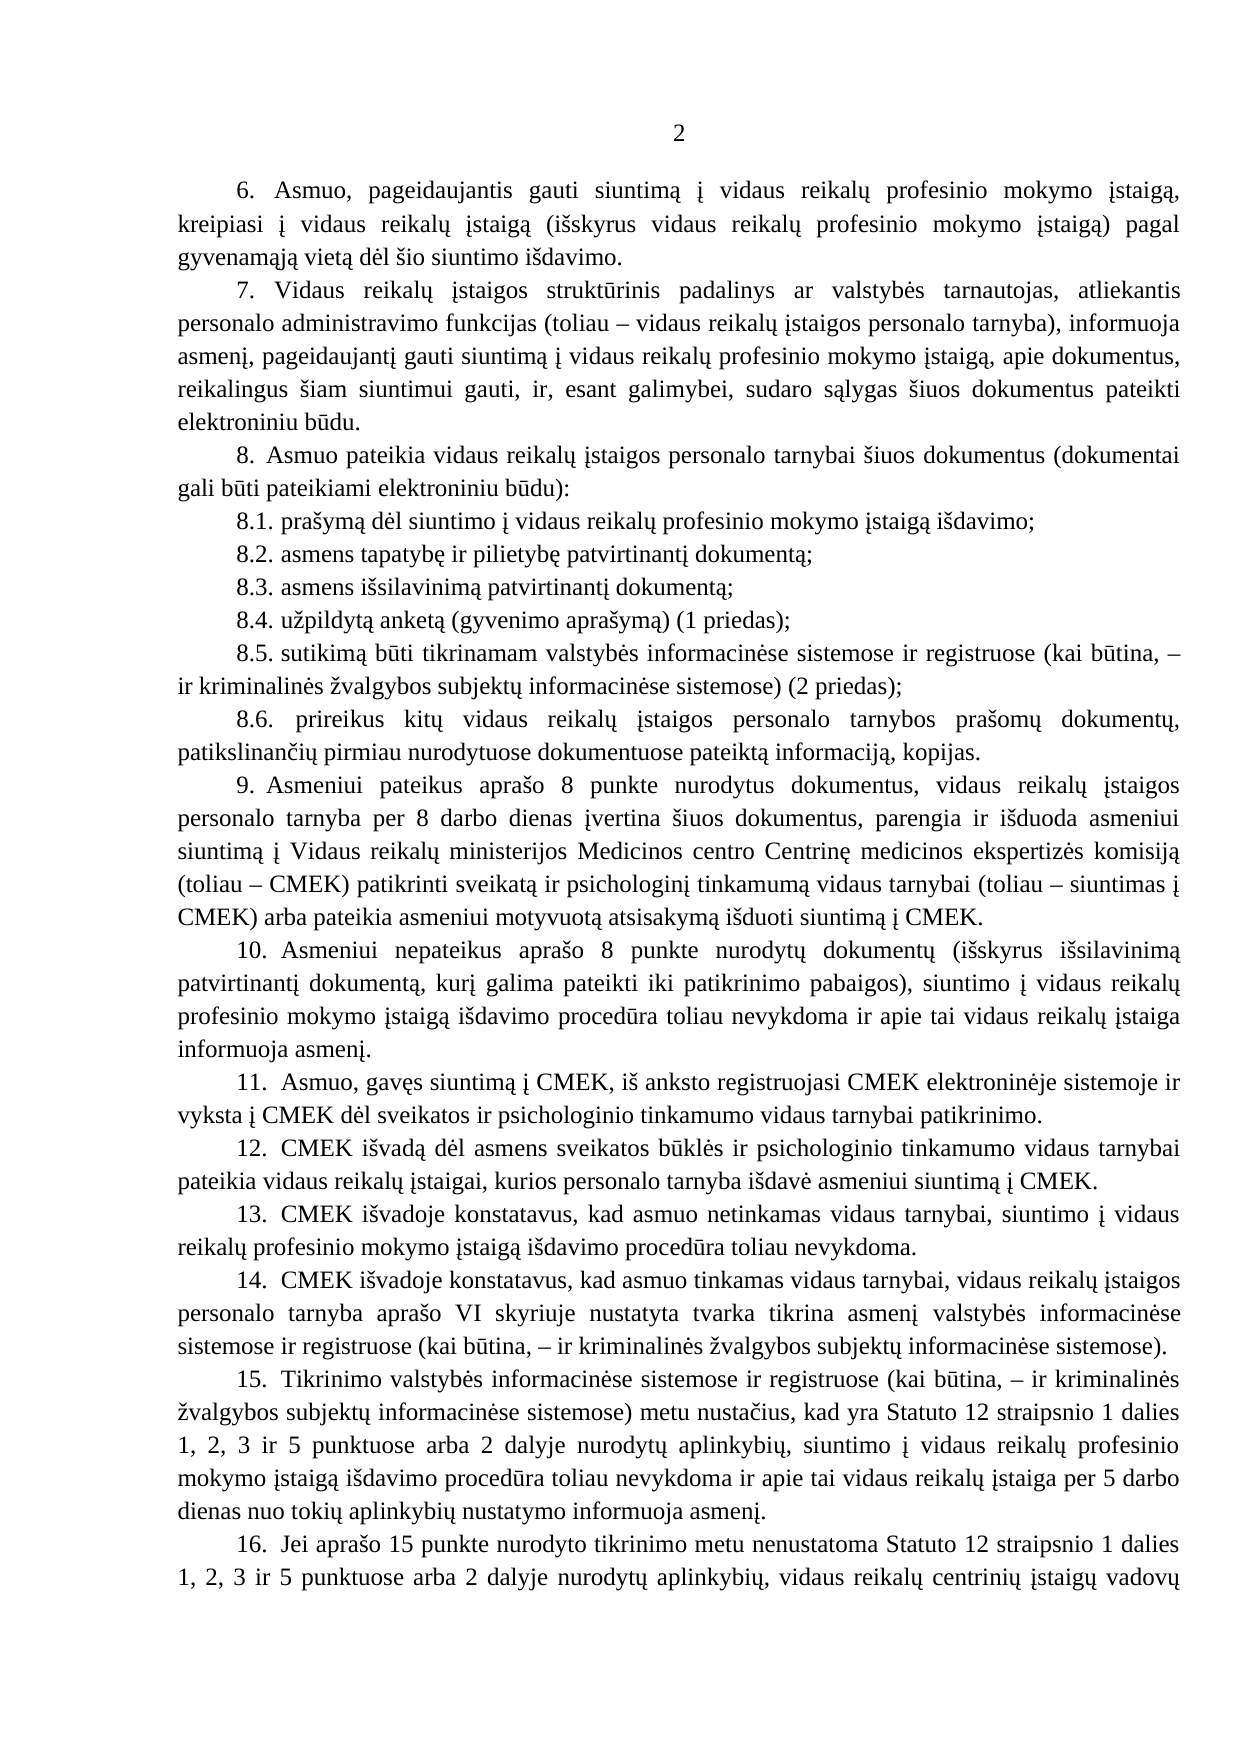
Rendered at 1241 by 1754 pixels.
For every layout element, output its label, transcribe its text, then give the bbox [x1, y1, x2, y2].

text 9. Asmeniui pateikus aprašo 8 punkte nurodytus dokumentus, vidaus reikalų įstaigos personalo tarnyba per 8 darbo dienas įvertina šiuos dokumentus, parengia ir išduoda asmeniui siuntimą į Vidaus reikalų ministerijos Medicinos centro Centrinę medicinos ekspertizės komisiją (toliau – CMEK) patikrinti sveikatą ir psichologinį tinkamumą vidaus tarnybai (toliau – siuntimas į CMEK) arba pateikia asmeniui motyvuotą atsisakymą išduoti siuntimą į CMEK. [177, 770, 1181, 931]
text 8.4. užpildytą anketą (gyvenimo aprašymą) (1 priedas); [177, 605, 1181, 634]
text 10. Asmeniui nepateikus aprašo 8 punkte nurodytų dokumentų (išskyrus išsilavinimą patvirtinantį dokumentą, kurį galima pateikti iki patikrinimo pabaigos), siuntimo į vidaus reikalų profesinio mokymo įstaigą išdavimo procedūra toliau nevykdoma ir apie tai vidaus reikalų įstaiga informuoja asmenį. [177, 935, 1181, 1063]
text 13. CMEK išvadoje konstatavus, kad asmuo netinkamas vidaus tarnybai, siuntimo į vidaus reikalų profesinio mokymo įstaigą išdavimo procedūra toliau nevykdoma. [177, 1199, 1181, 1261]
text 6. Asmuo, pageidaujantis gauti siuntimą į vidaus reikalų profesinio mokymo įstaigą, kreipiasi į vidaus reikalų įstaigą (išskyrus vidaus reikalų profesinio mokymo įstaigą) pagal gyvenamąją vietą dėl šio siuntimo išdavimo. [177, 176, 1181, 270]
text 8. Asmuo pateikia vidaus reikalų įstaigos personalo tarnybai šiuos dokumentus (dokumentai gali būti pateikiami elektroniniu būdu): [177, 440, 1181, 502]
text 8.3. asmens išsilavinimą patvirtinantį dokumentą; [177, 572, 1181, 601]
text 15. Tikrinimo valstybės informacinėse sistemose ir registruose (kai būtina, – ir kriminalinės žvalgybos subjektų informacinėse sistemose) metu nustačius, kad yra Statuto 12 straipsnio 1 dalies 1, 2, 3 ir 5 punktuose arba 2 dalyje nurodytų aplinkybių, siuntimo į vidaus reikalų profesinio mokymo įstaigą išdavimo procedūra toliau nevykdoma ir apie tai vidaus reikalų įstaiga per 5 darbo dienas nuo tokių aplinkybių nustatymo informuoja asmenį. [177, 1364, 1181, 1525]
text 8.1. prašymą dėl siuntimo į vidaus reikalų profesinio mokymo įstaigą išdavimo; [177, 506, 1181, 534]
text 16. Jei aprašo 15 punkte nurodyto tikrinimo metu nenustatoma Statuto 12 straipsnio 1 dalies 1, 2, 3 ir 5 punktuose arba 2 dalyje nurodytų aplinkybių, vidaus reikalų centrinių įstaigų vadovų [177, 1529, 1181, 1591]
text 8.5. sutikimą būti tikrinamam valstybės informacinėse sistemose ir registruose (kai būtina, – ir kriminalinės žvalgybos subjektų informacinėse sistemose) (2 priedas); [177, 638, 1181, 700]
text 12. CMEK išvadą dėl asmens sveikatos būklės ir psichologinio tinkamumo vidaus tarnybai pateikia vidaus reikalų įstaigai, kurios personalo tarnyba išdavė asmeniui siuntimą į CMEK. [177, 1133, 1181, 1195]
text 14. CMEK išvadoje konstatavus, kad asmuo tinkamas vidaus tarnybai, vidaus reikalų įstaigos personalo tarnyba aprašo VI skyriuje nustatyta tvarka tikrina asmenį valstybės informacinėse sistemose ir registruose (kai būtina, – ir kriminalinės žvalgybos subjektų informacinėse sistemose). [177, 1265, 1181, 1360]
text 11. Asmuo, gavęs siuntimą į CMEK, iš anksto registruojasi CMEK elektroninėje sistemoje ir vyksta į CMEK dėl sveikatos ir psichologinio tinkamumo vidaus tarnybai patikrinimo. [177, 1067, 1181, 1129]
text 7. Vidaus reikalų įstaigos struktūrinis padalinys ar valstybės tarnautojas, atliekantis personalo administravimo funkcijas (toliau – vidaus reikalų įstaigos personalo tarnyba), informuoja asmenį, pageidaujantį gauti siuntimą į vidaus reikalų profesinio mokymo įstaigą, apie dokumentus, reikalingus šiam siuntimui gauti, ir, esant galimybei, sudaro sąlygas šiuos dokumentus pateikti elektroniniu būdu. [177, 275, 1181, 436]
text 8.6. prireikus kitų vidaus reikalų įstaigos personalo tarnybos prašomų dokumentų, patikslinančių pirmiau nurodytuose dokumentuose pateiktą informaciją, kopijas. [177, 704, 1181, 766]
text 8.2. asmens tapatybę ir pilietybę patvirtinantį dokumentą; [177, 539, 1181, 568]
